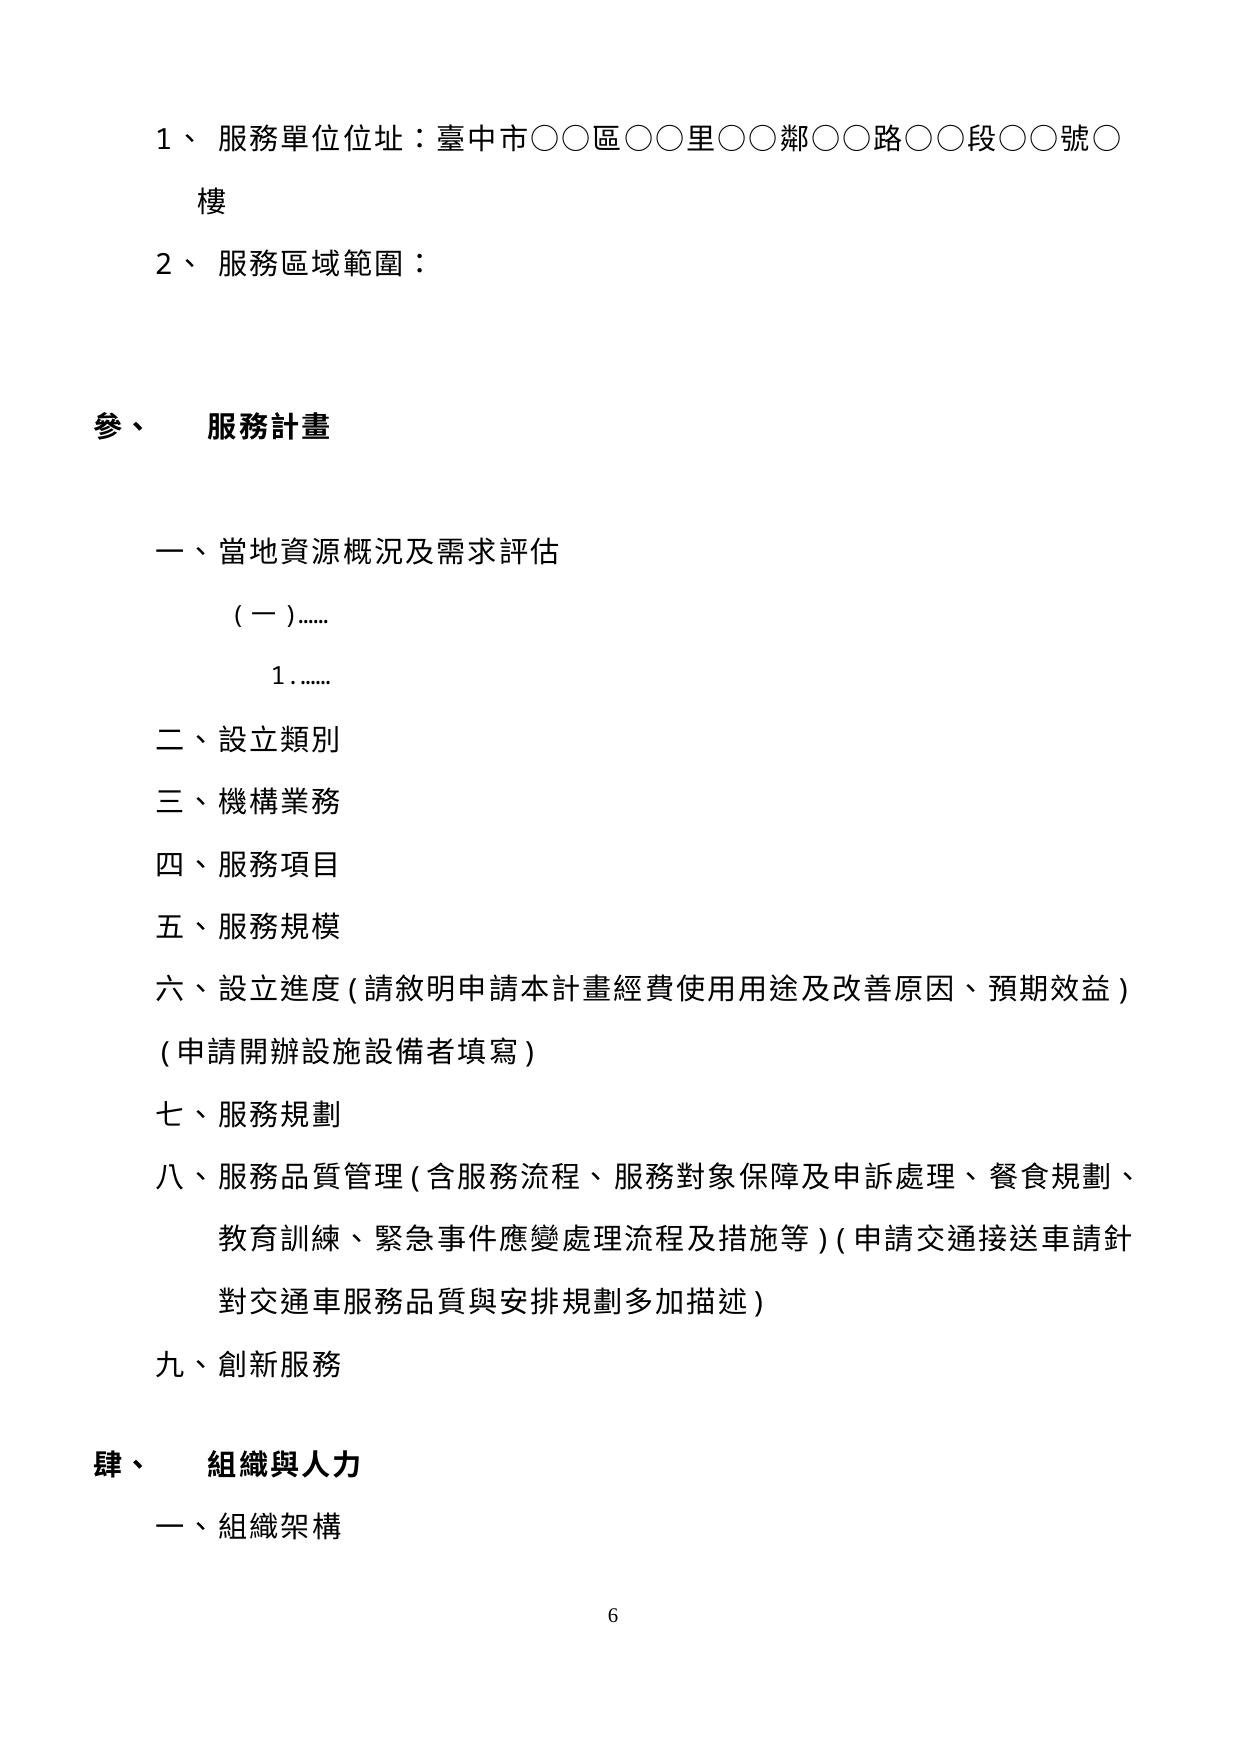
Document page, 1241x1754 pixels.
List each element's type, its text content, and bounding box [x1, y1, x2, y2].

text 八、服務品質管理(含服務流程、服務對象保障及申訴處理、餐食規劃、教育訓練、緊急事件應變處理流程及措施等)(申請交通接送車請針對交通車服務品質與安排規劃多加描述) [151, 1133, 1134, 1321]
list 組織與人力 [92, 1421, 1134, 1483]
text 1.…… [154, 633, 1134, 696]
text 五、服務規模 [154, 883, 1134, 946]
text 七、服務規劃 [151, 1071, 1134, 1133]
list 服務區域範圍： [151, 221, 1134, 346]
text (一)…… [154, 571, 1134, 633]
text 六、設立進度(請敘明申請本計畫經費使用用途及改善原因、預期效益)(申請開辦設施設備者填寫) [154, 946, 1134, 1071]
text 九、創新服務 [151, 1321, 1134, 1383]
list 服務單位位址：臺中市○○區○○里○○鄰○○路○○段○○號○樓 [151, 96, 1134, 221]
text 二、設立類別 [154, 696, 1134, 758]
list 服務計畫 [92, 383, 1134, 508]
text 四、服務項目 [154, 821, 1134, 883]
text 一、組織架構 [92, 1483, 1134, 1546]
text 三、機構業務 [154, 758, 1134, 821]
text 一、當地資源概況及需求評估 [154, 508, 1134, 571]
